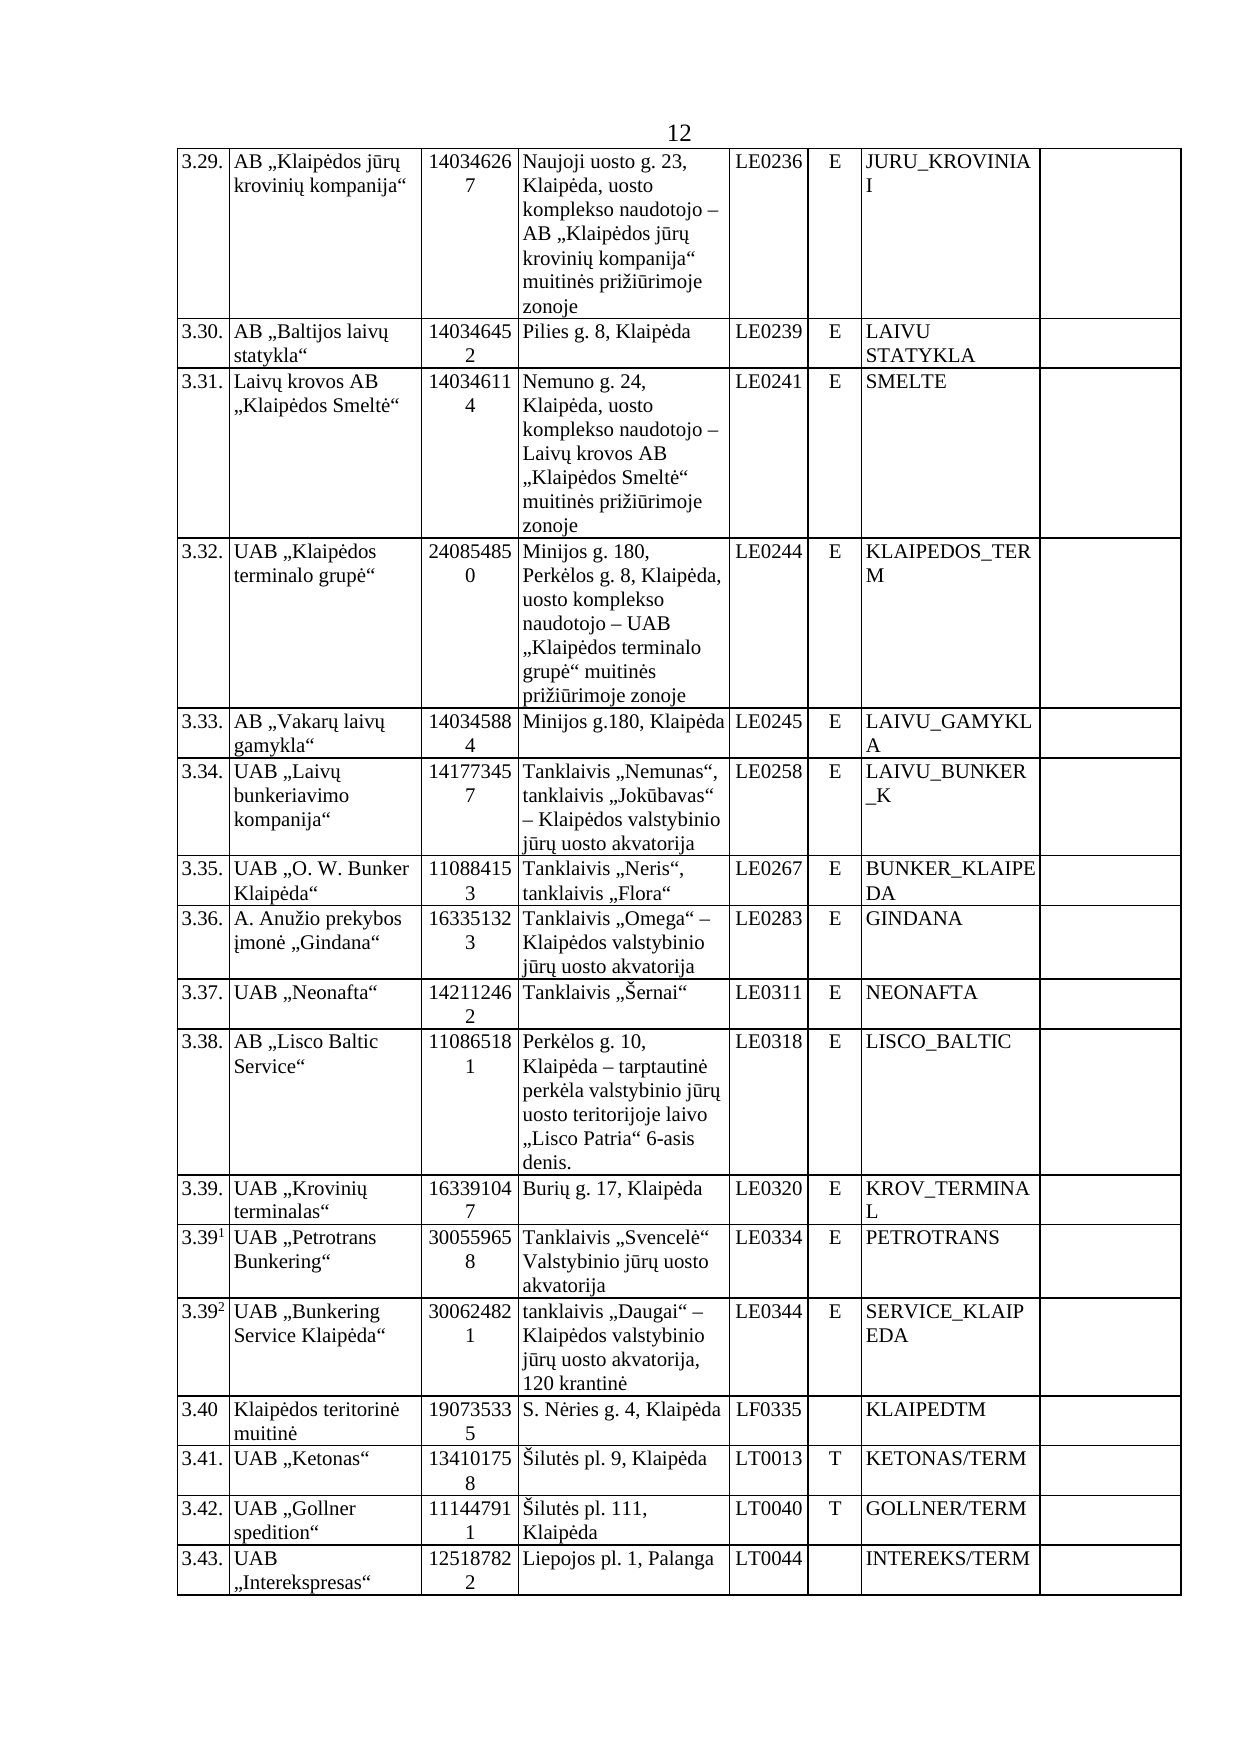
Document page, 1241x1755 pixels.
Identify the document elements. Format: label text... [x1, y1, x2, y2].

table_cell LF0335 [730, 1397, 807, 1445]
table_cell KLAIPEDOS_TERM [862, 539, 1039, 707]
table_cell LT0044 [730, 1546, 807, 1594]
table_cell 240854850 [422, 539, 518, 707]
table_cell 3.42. [178, 1496, 229, 1544]
table_cell KROV_TERMINAL [862, 1176, 1039, 1223]
table_cell Tanklaivis „Nemunas“, tanklaivis „Jokūbavas“ – Klaipėdos valstybinio jūrų uosto akvatorija [519, 759, 729, 855]
table_cell E [809, 1030, 861, 1174]
table_cell tanklaivis „Daugai“ – Klaipėdos valstybinio jūrų uosto akvatorija, 120 krantinė [519, 1299, 729, 1395]
table_cell 3.35. [178, 856, 229, 904]
table_cell Tanklaivis „Omega“ – Klaipėdos valstybinio jūrų uosto akvatorija [519, 906, 729, 978]
table_cell S. Nėries g. 4, Klaipėda [519, 1397, 729, 1445]
table_cell LE0283 [730, 906, 807, 978]
table_cell 3.43. [178, 1546, 229, 1594]
table_cell 3.38. [178, 1030, 229, 1174]
table_cell E [809, 369, 861, 537]
table_cell 110884153 [422, 856, 518, 904]
table_cell [1041, 1176, 1180, 1223]
table_cell 141773457 [422, 759, 518, 855]
table_cell [1041, 856, 1180, 904]
table_cell Minijos g. 180, Perkėlos g. 8, Klaipėda, uosto komplekso naudotojo – UAB „Klaipėdos terminalo grupė“ muitinės prižiūrimoje zonoje [519, 539, 729, 707]
table_cell [1041, 709, 1180, 757]
table_cell E [809, 709, 861, 757]
table_cell LT0013 [730, 1446, 807, 1494]
table_cell LE0311 [730, 980, 807, 1028]
table_cell UAB „Ketonas“ [230, 1446, 421, 1494]
table_cell UAB „Bunkering Service Klaipėda“ [230, 1299, 421, 1395]
table_cell Šilutės pl. 111, Klaipėda [519, 1496, 729, 1544]
table_cell 134101758 [422, 1446, 518, 1494]
table_cell Burių g. 17, Klaipėda [519, 1176, 729, 1223]
table_cell E [809, 1299, 861, 1395]
table_cell [1041, 1546, 1180, 1594]
table_cell Pilies g. 8, Klaipėda [519, 319, 729, 367]
table_cell 140345884 [422, 709, 518, 757]
table_cell LE0334 [730, 1225, 807, 1297]
table_cell LISCO_BALTIC [862, 1030, 1039, 1174]
table_cell AB „Klaipėdos jūrų krovinių kompanija“ [230, 149, 421, 318]
table_cell LE0318 [730, 1030, 807, 1174]
table_cell 3.30. [178, 319, 229, 367]
table_cell [1041, 1397, 1180, 1445]
table_cell SERVICE_KLAIPEDA [862, 1299, 1039, 1395]
table_cell [1041, 906, 1180, 978]
table_cell 110865181 [422, 1030, 518, 1174]
table_cell [1041, 539, 1180, 707]
table_cell A. Anužio prekybos įmonė „Gindana“ [230, 906, 421, 978]
table_cell E [809, 149, 861, 318]
table_cell [1041, 1496, 1180, 1544]
table_cell [1041, 759, 1180, 855]
table_cell 3.31. [178, 369, 229, 537]
table_cell Klaipėdos teritorinė muitinė [230, 1397, 421, 1445]
table_cell 3.32. [178, 539, 229, 707]
table_cell [809, 1397, 861, 1445]
table_cell Liepojos pl. 1, Palanga [519, 1546, 729, 1594]
table_cell 3.36. [178, 906, 229, 978]
table_cell LE0344 [730, 1299, 807, 1395]
table_cell [1041, 369, 1180, 537]
table_cell Laivų krovos AB „Klaipėdos Smeltė“ [230, 369, 421, 537]
table_cell 125187822 [422, 1546, 518, 1594]
table_cell Nemuno g. 24, Klaipėda, uosto komplekso naudotojo – Laivų krovos AB „Klaipėdos Smeltė“ muitinės prižiūrimoje zonoje [519, 369, 729, 537]
table_cell 111447911 [422, 1496, 518, 1544]
table_cell 3.41. [178, 1446, 229, 1494]
table_cell 142112462 [422, 980, 518, 1028]
table_cell JURU_KROVINIAI [862, 149, 1039, 318]
table_cell E [809, 1176, 861, 1223]
table_cell E [809, 539, 861, 707]
table_cell E [809, 906, 861, 978]
table_cell [1041, 149, 1180, 318]
table_cell 163351323 [422, 906, 518, 978]
table_cell LAIVU_GAMYKLA [862, 709, 1039, 757]
table_cell LE0239 [730, 319, 807, 367]
table_cell UAB „Interekspresas“ [230, 1546, 421, 1594]
table_cell LAIVU_BUNKER_K [862, 759, 1039, 855]
table_cell Minijos g.180, Klaipėda [519, 709, 729, 757]
table_cell Tanklaivis „Šernai“ [519, 980, 729, 1028]
table_cell NEONAFTA [862, 980, 1039, 1028]
table_cell LE0244 [730, 539, 807, 707]
table_cell E [809, 980, 861, 1028]
table_cell GINDANA [862, 906, 1039, 978]
table_cell 163391047 [422, 1176, 518, 1223]
table_cell E [809, 1225, 861, 1297]
table_cell 3.392 [178, 1299, 229, 1395]
table_cell [809, 1546, 861, 1594]
table_cell AB „Vakarų laivų gamykla“ [230, 709, 421, 757]
table_cell LE0267 [730, 856, 807, 904]
table_cell 3.37. [178, 980, 229, 1028]
table_cell UAB „Petrotrans Bunkering“ [230, 1225, 421, 1297]
table_cell LT0040 [730, 1496, 807, 1544]
table_cell E [809, 759, 861, 855]
table_cell Tanklaivis „Neris“, tanklaivis „Flora“ [519, 856, 729, 904]
table_cell PETROTRANS [862, 1225, 1039, 1297]
table_cell Naujoji uosto g. 23, Klaipėda, uosto komplekso naudotojo – AB „Klaipėdos jūrų krovinių kompanija“ muitinės prižiūrimoje zonoje [519, 149, 729, 318]
table_cell UAB „Klaipėdos terminalo grupė“ [230, 539, 421, 707]
table_cell GOLLNER/TERM [862, 1496, 1039, 1544]
table_cell KETONAS/TERM [862, 1446, 1039, 1494]
table_cell UAB „O. W. Bunker Klaipėda“ [230, 856, 421, 904]
table_cell 140346267 [422, 149, 518, 318]
table_cell 3.33. [178, 709, 229, 757]
table_cell 300559658 [422, 1225, 518, 1297]
table_cell 3.34. [178, 759, 229, 855]
table_cell UAB „Krovinių terminalas“ [230, 1176, 421, 1223]
table_cell BUNKER_KLAIPEDA [862, 856, 1039, 904]
table_cell 300624821 [422, 1299, 518, 1395]
table_cell 140346452 [422, 319, 518, 367]
table_cell E [809, 856, 861, 904]
table_cell INTEREKS/TERM [862, 1546, 1039, 1594]
table_cell SMELTE [862, 369, 1039, 537]
table_cell LE0241 [730, 369, 807, 537]
table_cell [1041, 1030, 1180, 1174]
table_cell [1041, 1446, 1180, 1494]
table_cell LE0236 [730, 149, 807, 318]
table_cell 190735335 [422, 1397, 518, 1445]
table_cell LAIVU STATYKLA [862, 319, 1039, 367]
table_cell [1041, 1225, 1180, 1297]
table_cell UAB „Neonafta“ [230, 980, 421, 1028]
table_cell UAB „Laivų bunkeriavimo kompanija“ [230, 759, 421, 855]
table_cell Šilutės pl. 9, Klaipėda [519, 1446, 729, 1494]
table_cell 140346114 [422, 369, 518, 537]
table_cell Tanklaivis „Svencelė“ Valstybinio jūrų uosto akvatorija [519, 1225, 729, 1297]
table_cell UAB „Gollner spedition“ [230, 1496, 421, 1544]
table_cell T [809, 1446, 861, 1494]
table_cell 3.29. [178, 149, 229, 318]
table_cell Perkėlos g. 10, Klaipėda – tarptautinė perkėla valstybinio jūrų uosto teritorijoje laivo „Lisco Patria“ 6-asis denis. [519, 1030, 729, 1174]
table_cell KLAIPEDTM [862, 1397, 1039, 1445]
table_cell 3.40 [178, 1397, 229, 1445]
table_cell LE0258 [730, 759, 807, 855]
table_cell 3.39. [178, 1176, 229, 1223]
table_cell E [809, 319, 861, 367]
table_cell AB „Lisco Baltic Service“ [230, 1030, 421, 1174]
table_cell [1041, 319, 1180, 367]
table_cell AB „Baltijos laivų statykla“ [230, 319, 421, 367]
table_cell T [809, 1496, 861, 1544]
table_cell 3.391 [178, 1225, 229, 1297]
table_cell [1041, 980, 1180, 1028]
table_cell LE0245 [730, 709, 807, 757]
table_cell LE0320 [730, 1176, 807, 1223]
table_cell [1041, 1299, 1180, 1395]
